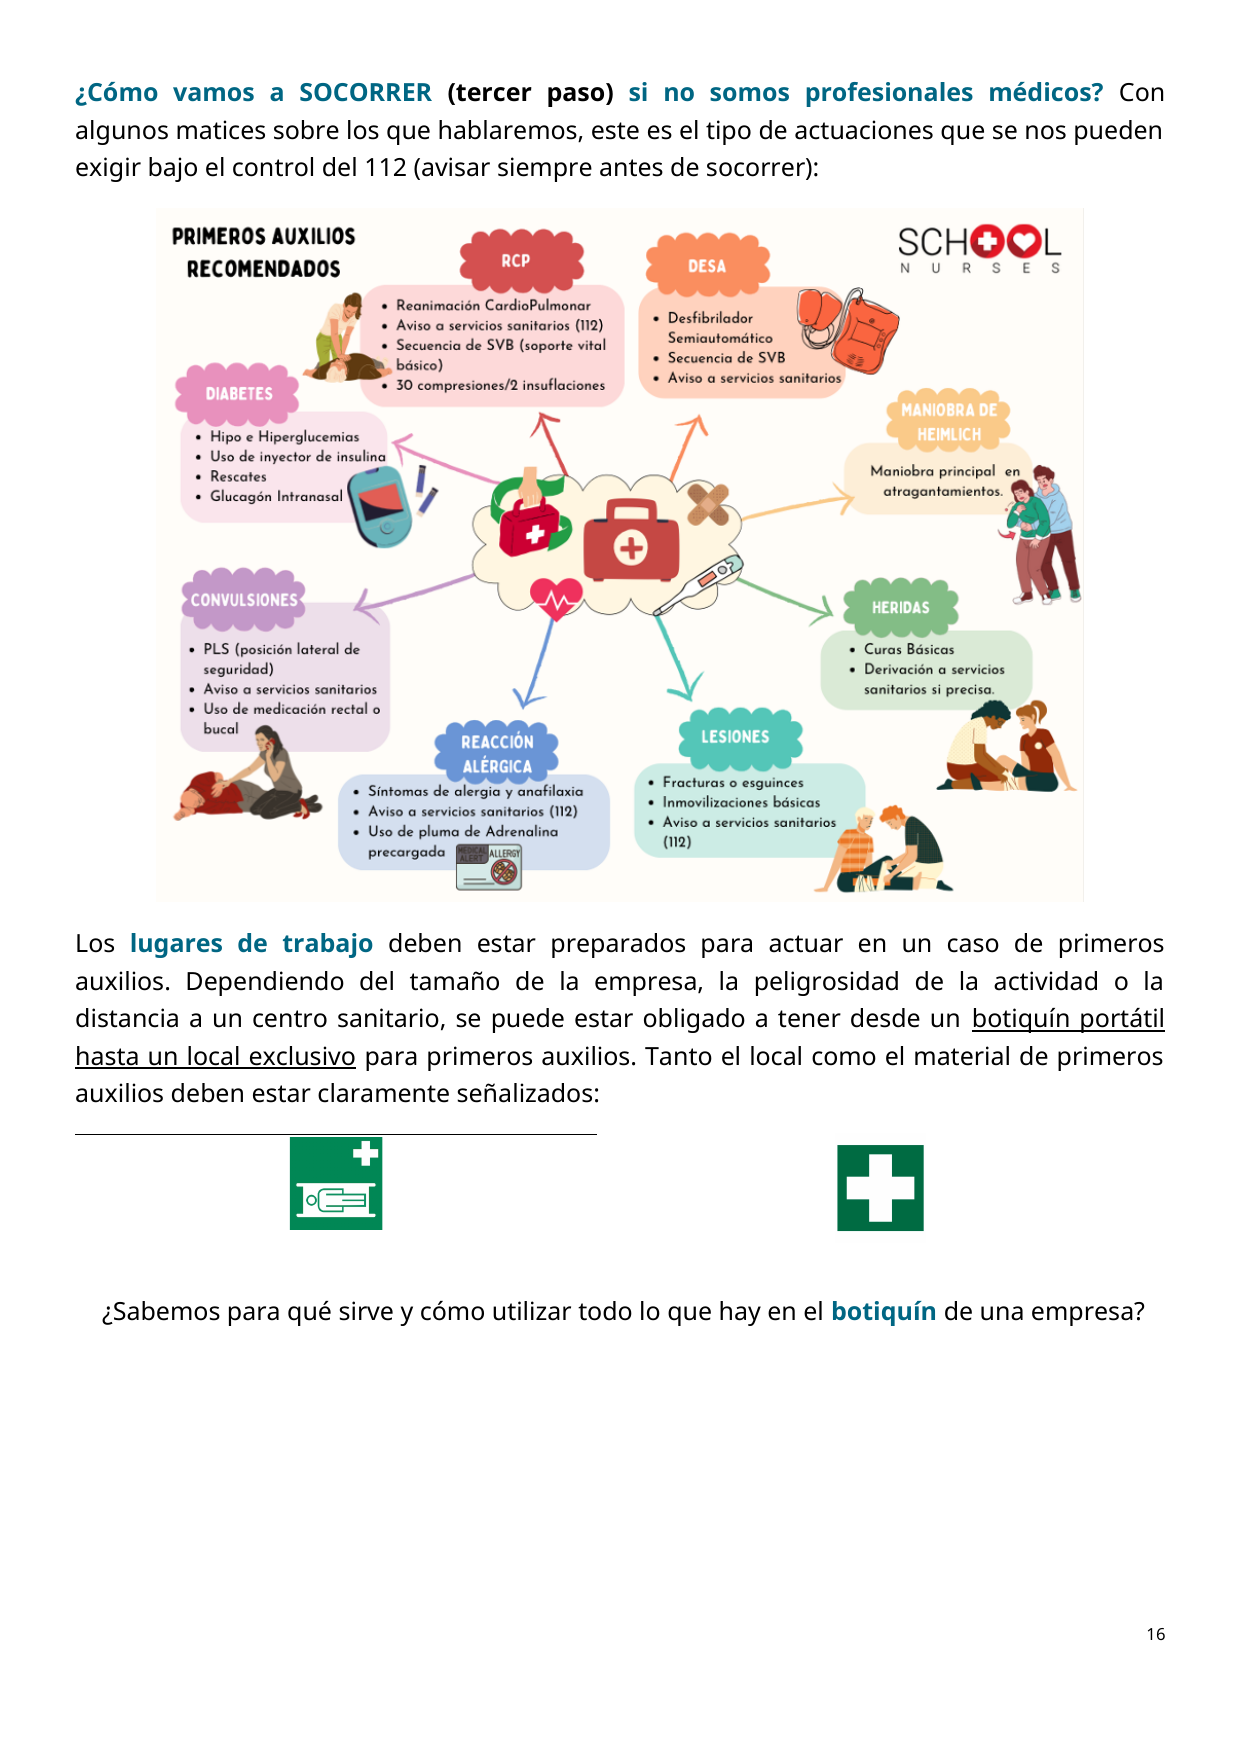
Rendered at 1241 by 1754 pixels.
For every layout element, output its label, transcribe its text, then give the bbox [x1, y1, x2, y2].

picture [289, 1137, 383, 1230]
picture [156, 208, 1085, 902]
table_header [64, 1134, 608, 1243]
picture [835, 1133, 926, 1243]
text Los lugares de trabajo deben estar preparados para actuar en un caso de primeros auxilios. Dependiendo del tamaño de la empresa, la peligrosidad de la actividad o la distancia a un centro sanitario, se puede estar obligado a tener desde un botiquín portátil hasta un local exclusivo para primeros auxilios. Tanto el local como el material de primeros auxilios deben estar claramente señalizados: [75, 926, 1165, 1110]
table_header [926, 1134, 1153, 1243]
text ¿Cómo vamos a SOCORRER (tercer paso) si no somos profesionales médicos? Con algunos matices sobre los que hablaremos, este es el tipo de actuaciones que se nos pueden exigir bajo el control del 112 (avisar siempre antes de socorrer): [75, 75, 1165, 184]
table_header [608, 1134, 835, 1243]
text ¿Sabemos para qué sirve y cómo utilizar todo lo que hay en el botiquín de una empresa? [75, 1256, 1165, 1327]
